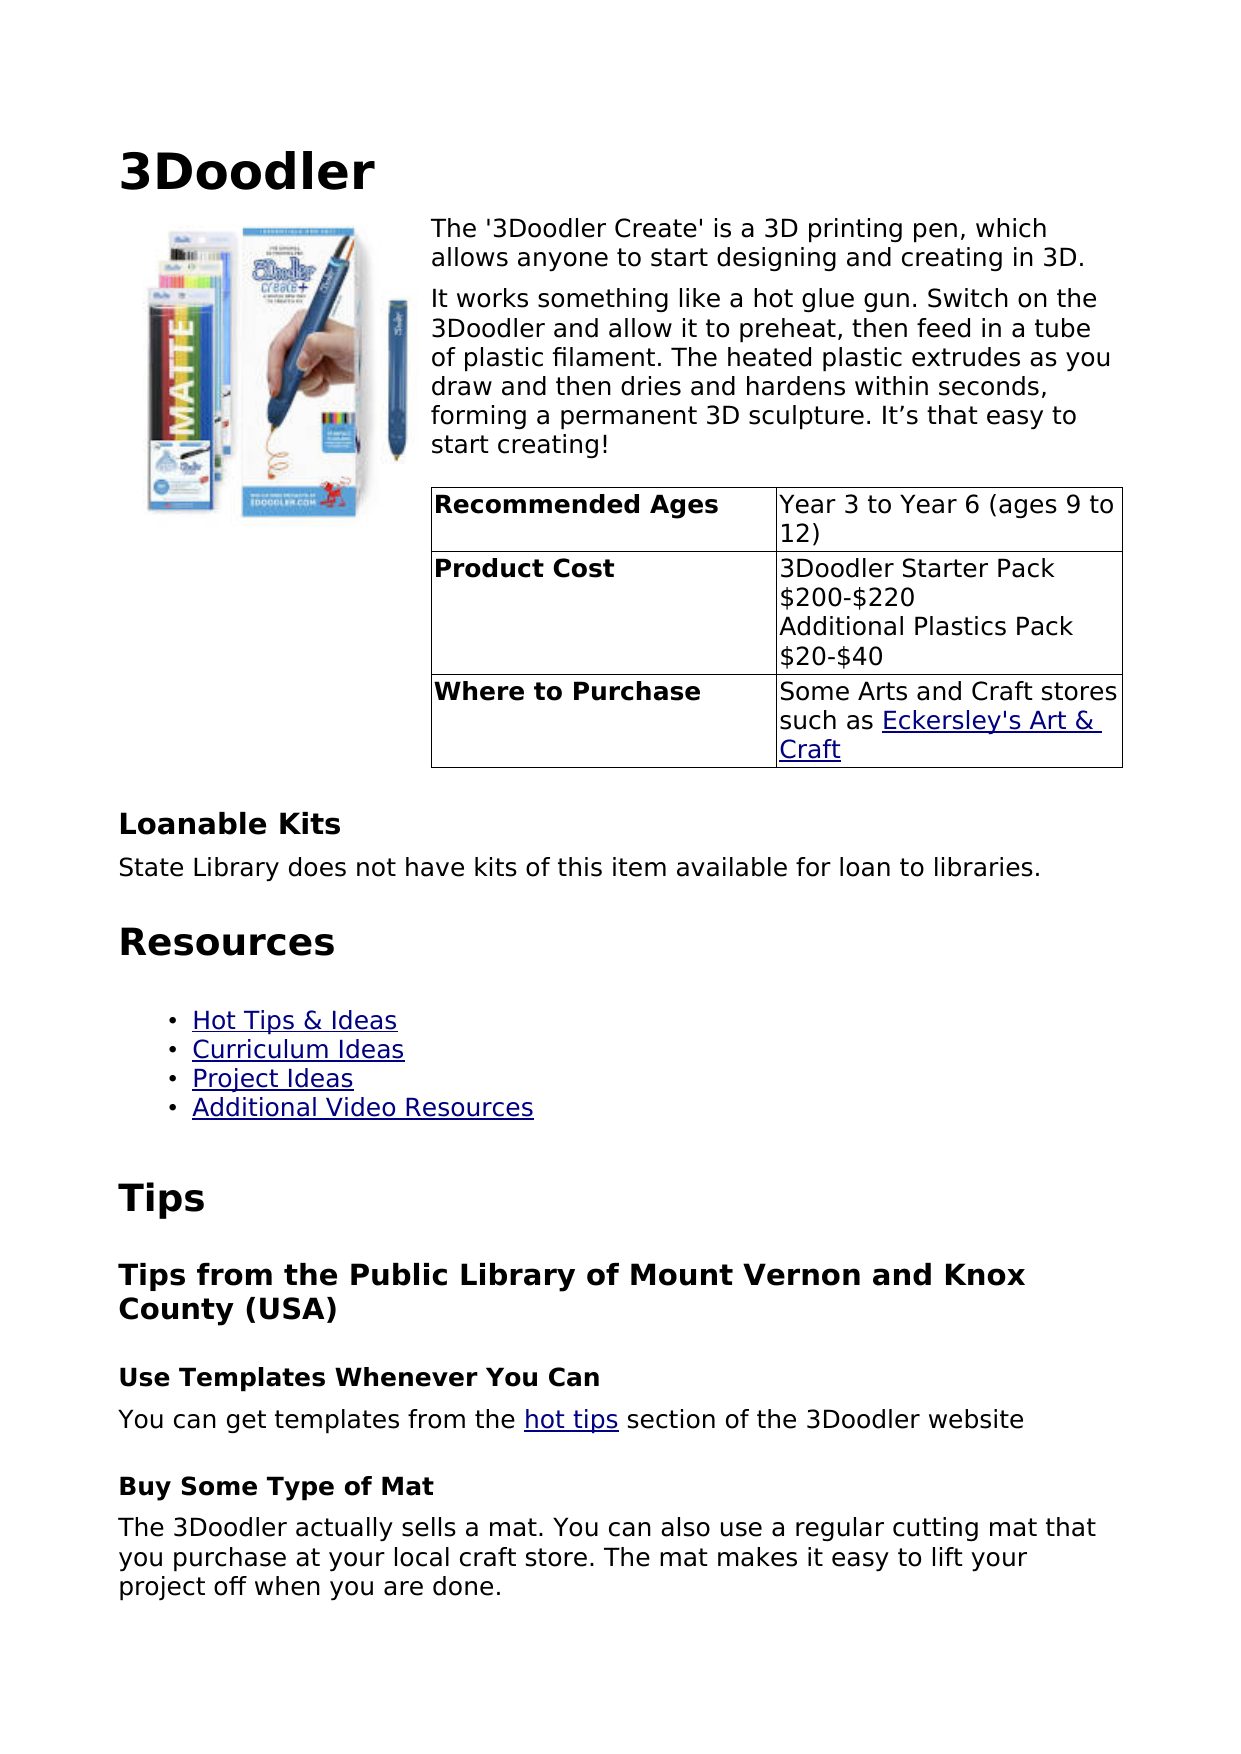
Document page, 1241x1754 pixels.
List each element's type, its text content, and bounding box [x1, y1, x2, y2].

subtitle Tips from the Public Library of Mount Vernon and Knox County (USA) [118, 1258, 1122, 1326]
picture [118, 213, 431, 527]
list Project Ideas [177, 1064, 1122, 1093]
list Curriculum Ideas [177, 1035, 1122, 1064]
table_header Recommended Ages [432, 488, 776, 551]
text You can get templates from the hot tips section of the 3Doodler website [118, 1405, 1122, 1434]
table_cell Some Arts and Craft stores such as Eckersley's Art & Craft [777, 675, 1122, 767]
text The 3Doodler actually sells a mat. You can also use a regular cutting mat that you purchase at your local craft store. The mat makes it easy to lift your project off when you are done. [118, 1514, 1122, 1601]
table_cell Product Cost [432, 552, 776, 674]
list Additional Video Resources [177, 1093, 1122, 1123]
subtitle Buy Some Type of Mat [118, 1472, 1122, 1501]
table_cell Where to Purchase [432, 675, 776, 767]
subtitle Use Templates Whenever You Can [118, 1364, 1122, 1393]
subtitle Loanable Kits [118, 807, 1122, 841]
subtitle 3Doodler [118, 143, 1122, 201]
subtitle Resources [118, 920, 1122, 964]
table_header Year 3 to Year 6 (ages 9 to 12) [777, 488, 1122, 551]
text The '3Doodler Create' is a 3D printing pen, which allows anyone to start designing and creating in 3D. [431, 214, 1122, 272]
text It works something like a hot glue gun. Switch on the 3Doodler and allow it to preheat, then feed in a tube of plastic filament. The heated plastic extrudes as you draw and then dries and hardens within seconds, forming a permanent 3D sculpture. It’s that easy to start creating! [431, 285, 1122, 460]
text State Library does not have kits of this item available for loan to libraries. [118, 854, 1122, 883]
list Hot Tips & Ideas [177, 1006, 1122, 1035]
subtitle Tips [118, 1177, 1122, 1221]
table_cell 3Doodler Starter Pack $200-$220 Additional Plastics Pack $20-$40 [777, 552, 1122, 674]
